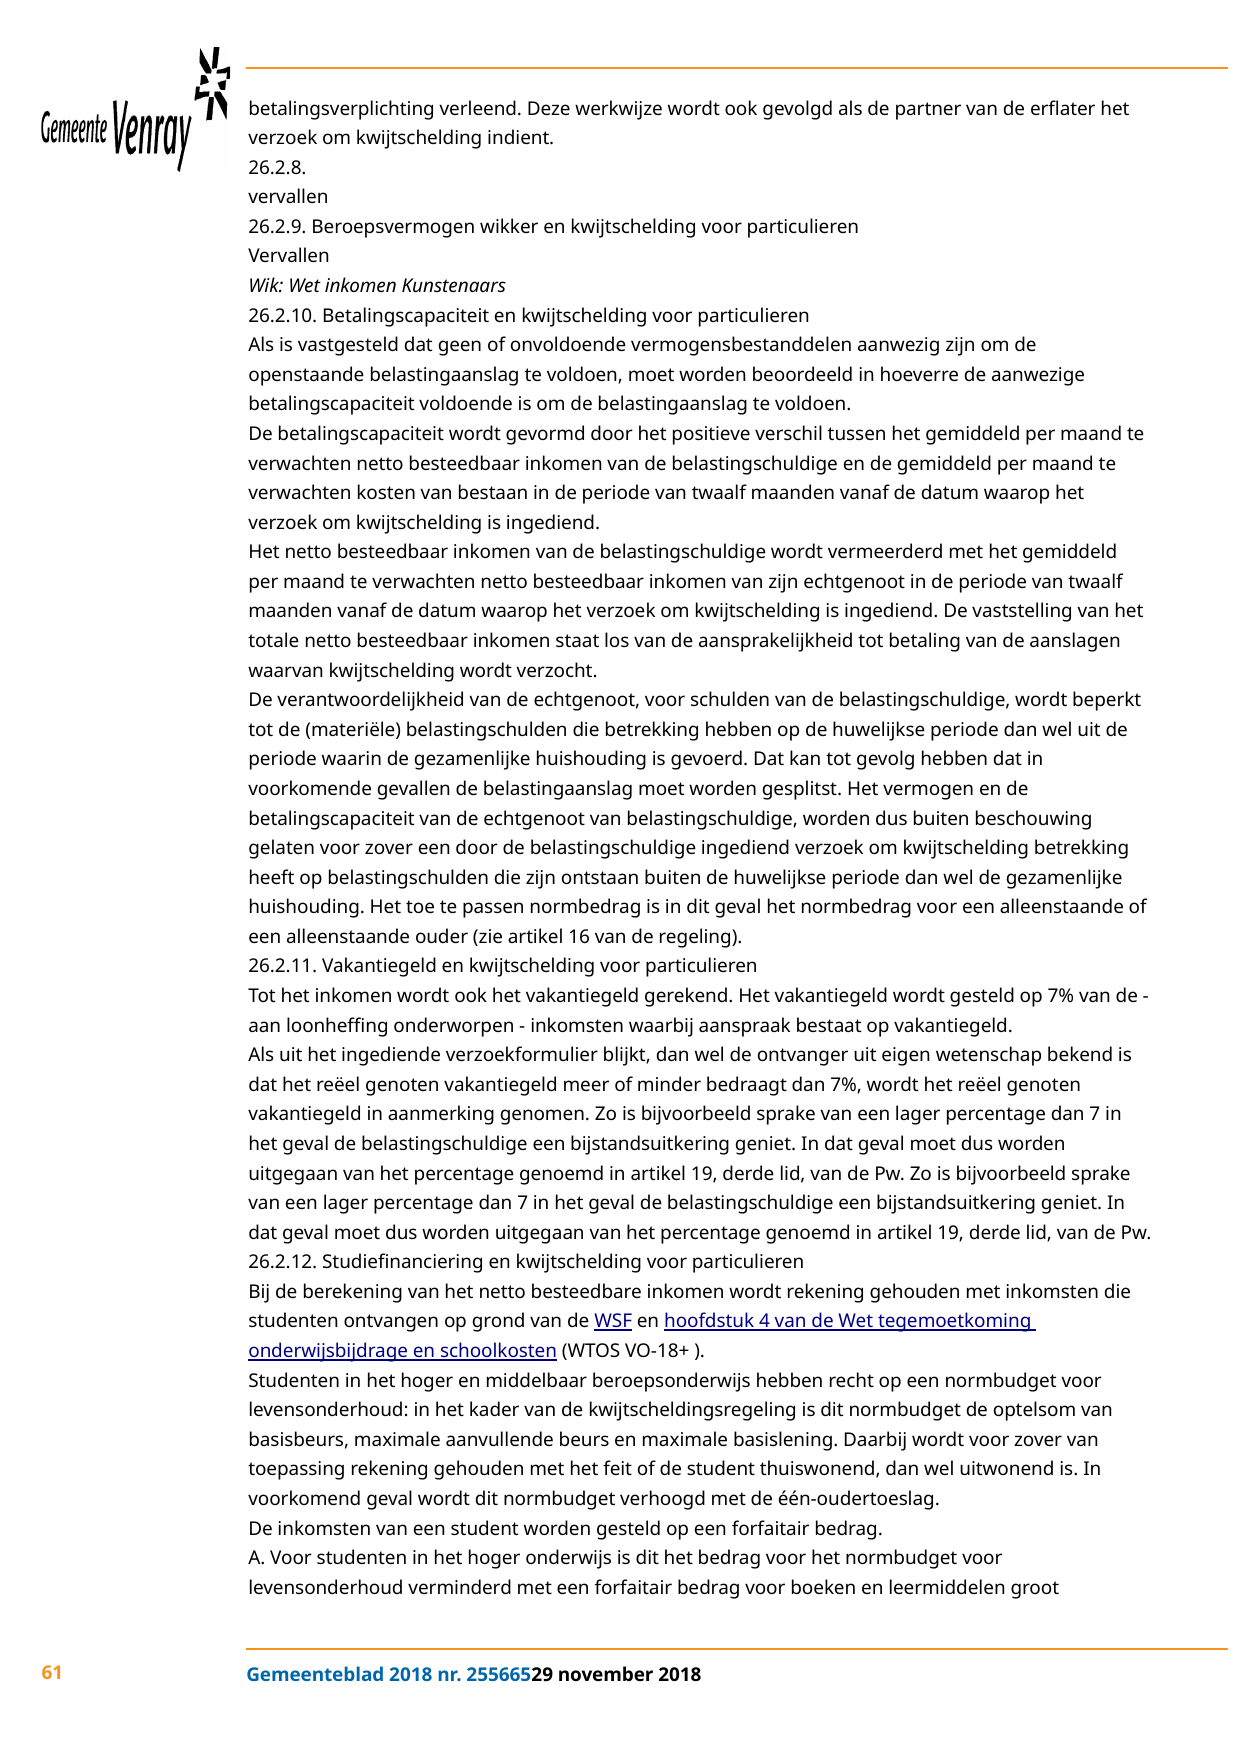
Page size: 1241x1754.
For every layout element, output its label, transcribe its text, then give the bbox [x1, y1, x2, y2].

text De betalingscapaciteit wordt gevormd door het positieve verschil tussen het gemiddeld per maand te verwachten netto besteedbaar inkomen van de belastingschuldige en de gemiddeld per maand te verwachten kosten van bestaan in de periode van twaalf maanden vanaf de datum waarop het verzoek om kwijtschelding is ingediend. [248, 420, 1152, 535]
text betalingsverplichting verleend. Deze werkwijze wordt ook gevolgd als de partner van de erflater het verzoek om kwijtschelding indient. [248, 95, 1152, 150]
text Als uit het ingediende verzoekformulier blijkt, dan wel de ontvanger uit eigen wetenschap bekend is dat het reëel genoten vakantiegeld meer of minder bedraagt dan 7%, wordt het reëel genoten vakantiegeld in aanmerking genomen. Zo is bijvoorbeeld sprake van een lager percentage dan 7 in het geval de belastingschuldige een bijstandsuitkering geniet. In dat geval moet dus worden uitgegaan van het percentage genoemd in artikel 19, derde lid, van de Pw. Zo is bijvoorbeeld sprake van een lager percentage dan 7 in het geval de belastingschuldige een bijstandsuitkering geniet. In dat geval moet dus worden uitgegaan van het percentage genoemd in artikel 19, derde lid, van de Pw. [248, 1041, 1152, 1245]
text vervallen [248, 183, 1152, 209]
text De verantwoordelijkheid van de echtgenoot, voor schulden van de belastingschuldige, wordt beperkt tot de (materiële) belastingschulden die betrekking hebben op de huwelijkse periode dan wel uit de periode waarin de gezamenlijke huishouding is gevoerd. Dat kan tot gevolg hebben dat in voorkomende gevallen de belastingaanslag moet worden gesplitst. Het vermogen en de betalingscapaciteit van de echtgenoot van belastingschuldige, worden dus buiten beschouwing gelaten voor zover een door de belastingschuldige ingediend verzoek om kwijtschelding betrekking heeft op belastingschulden die zijn ontstaan buiten de huwelijkse periode dan wel de gezamenlijke huishouding. Het toe te passen normbedrag is in dit geval het normbedrag voor een alleenstaande of een alleenstaande ouder (zie artikel 16 van de regeling). [248, 686, 1152, 949]
text Bij de berekening van het netto besteedbare inkomen wordt rekening gehouden met inkomsten die studenten ontvangen op grond van de WSF en hoofdstuk 4 van de Wet tegemoetkoming onderwijsbijdrage en schoolkosten (WTOS VO-18+ ). [248, 1278, 1152, 1363]
text Wik: Wet inkomen Kunstenaars [248, 272, 1152, 298]
text 26.2.10. Betalingscapaciteit en kwijtschelding voor particulieren [248, 302, 1152, 328]
text 26.2.11. Vakantiegeld en kwijtschelding voor particulieren [248, 953, 1152, 978]
text 26.2.9. Beroepsvermogen wikker en kwijtschelding voor particulieren [248, 213, 1152, 239]
text 26.2.12. Studiefinanciering en kwijtschelding voor particulieren [248, 1248, 1152, 1274]
text Het netto besteedbaar inkomen van de belastingschuldige wordt vermeerderd met het gemiddeld per maand te verwachten netto besteedbaar inkomen van zijn echtgenoot in de periode van twaalf maanden vanaf de datum waarop het verzoek om kwijtschelding is ingediend. De vaststelling van het totale netto besteedbaar inkomen staat los van de aansprakelijkheid tot betaling van de aanslagen waarvan kwijtschelding wordt verzocht. [248, 538, 1152, 683]
text 26.2.8. [248, 154, 1152, 180]
text Studenten in het hoger en middelbaar beroepsonderwijs hebben recht op een normbudget voor levensonderhoud: in het kader van de kwijtscheldingsregeling is dit normbudget de optelsom van basisbeurs, maximale aanvullende beurs en maximale basislening. Daarbij wordt voor zover van toepassing rekening gehouden met het feit of de student thuiswonend, dan wel uitwonend is. In voorkomend geval wordt dit normbudget verhoogd met de één-oudertoeslag. [248, 1367, 1152, 1511]
text A. Voor studenten in het hoger onderwijs is dit het bedrag voor het normbudget voor levensonderhoud verminderd met een forfaitair bedrag voor boeken en leermiddelen groot [248, 1544, 1152, 1600]
text Als is vastgesteld dat geen of onvoldoende vermogensbestanddelen aanwezig zijn om de openstaande belastingaanslag te voldoen, moet worden beoordeeld in hoeverre de aanwezige betalingscapaciteit voldoende is om de belastingaanslag te voldoen. [248, 331, 1152, 416]
text De inkomsten van een student worden gesteld op een forfaitair bedrag. [248, 1515, 1152, 1541]
picture [41, 47, 231, 172]
text Vervallen [248, 243, 1152, 268]
text Tot het inkomen wordt ook het vakantiegeld gerekend. Het vakantiegeld wordt gesteld op 7% van de - aan loonheffing onderworpen - inkomsten waarbij aanspraak bestaat op vakantiegeld. [248, 982, 1152, 1038]
